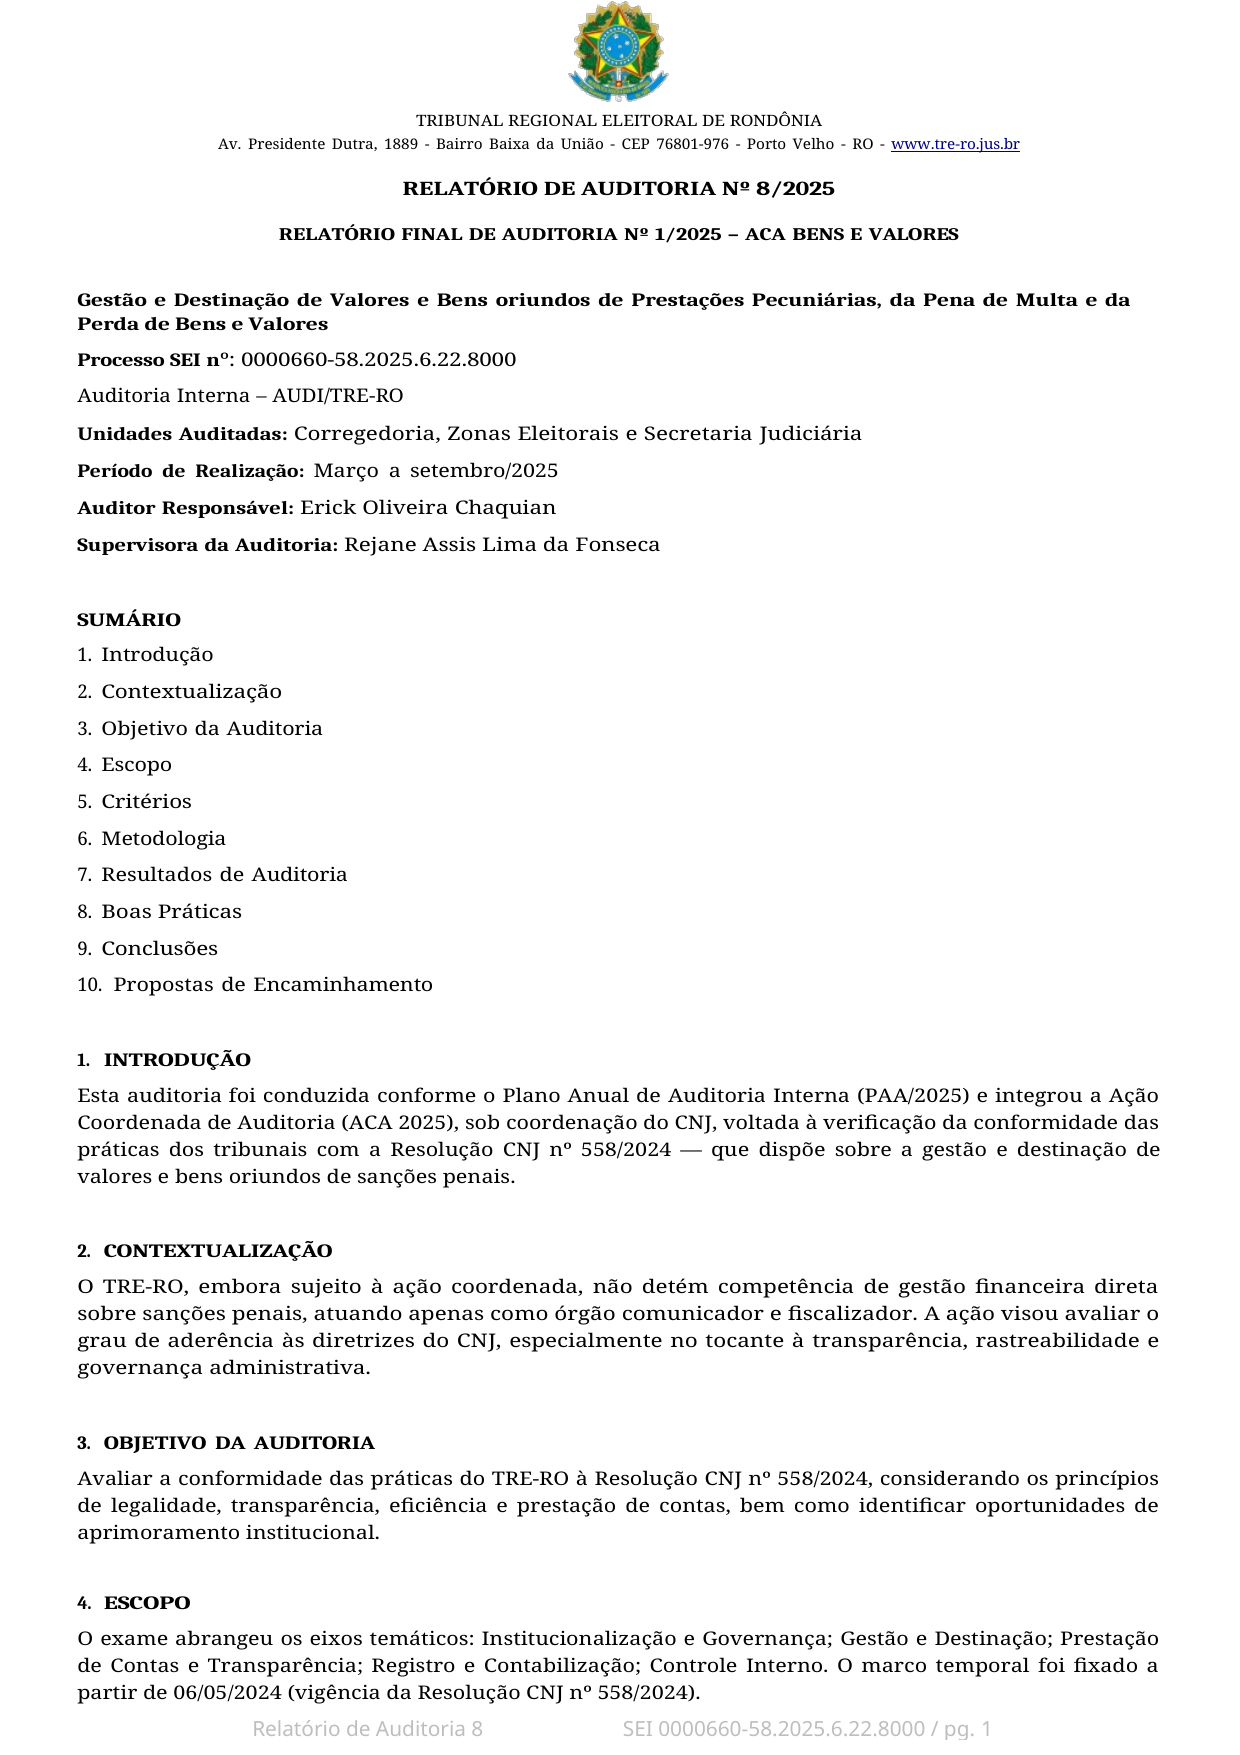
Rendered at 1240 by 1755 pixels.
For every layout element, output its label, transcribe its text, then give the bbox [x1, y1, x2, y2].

list Escopo [77, 752, 1181, 777]
list Objetivo da Auditoria [77, 715, 1181, 741]
text Período de Realização: Março a setembro/2025 [77, 457, 1181, 482]
text Auditoria Interna – AUDI/TRE-RO [77, 383, 1181, 408]
list Conclusões [77, 935, 1181, 960]
list Introdução [77, 642, 1181, 667]
list Contextualização [77, 678, 1181, 704]
text Processo SEI nº: 0000660-58.2025.6.22.8000 [77, 346, 1181, 372]
list Resultados de Auditoria [77, 862, 1181, 887]
list CONTEXTUALIZAÇÃO [77, 1241, 1181, 1262]
text RELATÓRIO DE AUDITORIA Nº 8/2025 [75, 178, 1163, 201]
subtitle SUMÁRIO [77, 609, 1181, 631]
text Av. Presidente Dutra, 1889 - Bairro Baixa da União - CEP 76801-976 - Porto Velho - RO - www.tre-ro.jus.br [75, 133, 1163, 153]
subtitle Gestão e Destinação de Valores e Bens oriundos de Prestações Pecuniárias, da Pena de Multa e da Perda de Bens e Valores [77, 290, 1181, 335]
text Auditor Responsável: Erick Oliveira Chaquian [77, 494, 1181, 519]
text RELATÓRIO FINAL DE AUDITORIA Nº 1/2025 – ACA BENS E VALORES [75, 225, 1163, 245]
list ESCOPO [77, 1593, 1181, 1614]
list OBJETIVO DA AUDITORIA [77, 1432, 1181, 1454]
text Esta auditoria foi conduzida conforme o Plano Anual de Auditoria Interna (PAA/2025) e integrou a Ação Coordenada de Auditoria (ACA 2025), sob coordenação do CNJ, voltada à verificação da conformidade das práticas dos tribunais com a Resolução CNJ nº 558/2024 — que dispõe sobre a gestão e destinação de valores e bens oriundos de sanções penais. [77, 1082, 1161, 1188]
list Propostas de Encaminhamento [77, 971, 1181, 997]
list INTRODUÇÃO [77, 1049, 1181, 1071]
list Boas Práticas [77, 898, 1181, 924]
text Supervisora da Auditoria: Rejane Assis Lima da Fonseca [77, 531, 1181, 557]
text O exame abrangeu os eixos temáticos: Institucionalização e Governança; Gestão e Destinação; Prestação de Contas e Transparência; Registro e Contabilização; Controle Interno. O marco temporal foi fixado a partir de 06/05/2024 (vigência da Resolução CNJ nº 558/2024). [77, 1625, 1161, 1705]
text O TRE-RO, embora sujeito à ação coordenada, não detém competência de gestão financeira direta sobre sanções penais, atuando apenas como órgão comunicador e fiscalizador. A ação visou avaliar o grau de aderência às diretrizes do CNJ, especialmente no tocante à transparência, rastreabilidade e governança administrativa. [77, 1273, 1161, 1380]
list Critérios [77, 788, 1181, 814]
text Unidades Auditadas: Corregedoria, Zonas Eleitorais e Secretaria Judiciária [77, 420, 1181, 445]
text Avaliar a conformidade das práticas do TRE-RO à Resolução CNJ nº 558/2024, considerando os princípios de legalidade, transparência, eficiência e prestação de contas, bem como identificar oportunidades de aprimoramento institucional. [77, 1465, 1161, 1544]
list Metodologia [77, 825, 1181, 850]
text TRIBUNAL REGIONAL ELEITORAL DE RONDÔNIA [75, 110, 1163, 131]
